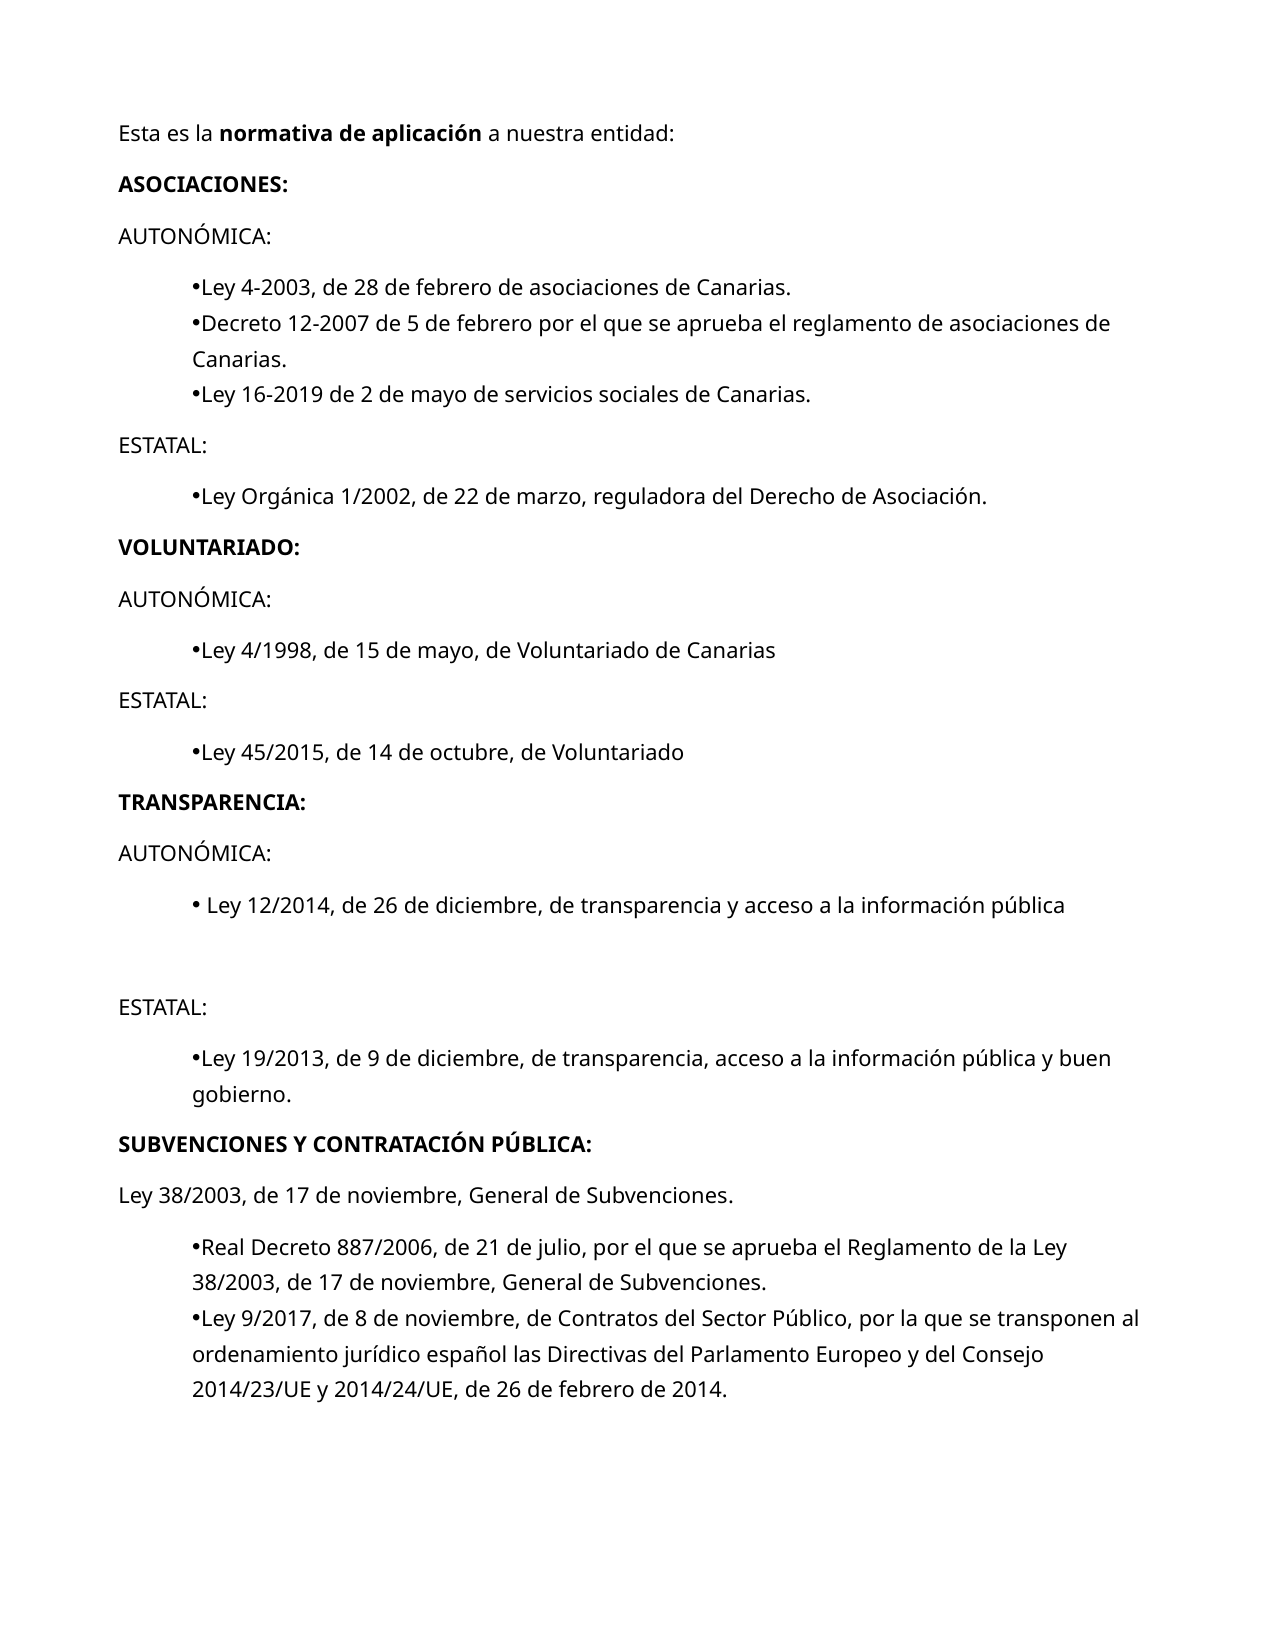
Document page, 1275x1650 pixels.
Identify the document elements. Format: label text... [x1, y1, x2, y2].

text SUBVENCIONES Y CONTRATACIÓN PÚBLICA: [118, 1129, 1157, 1159]
list Ley 16-2019 de 2 de mayo de servicios sociales de Canarias. [118, 379, 1157, 409]
text AUTONÓMICA: [118, 584, 1157, 613]
text ASOCIACIONES: [118, 169, 1157, 199]
text AUTONÓMICA: [118, 838, 1157, 868]
list Ley 4/1998, de 15 de mayo, de Voluntariado de Canarias [118, 635, 1157, 665]
list Ley 45/2015, de 14 de octubre, de Voluntariado [118, 737, 1157, 767]
text AUTONÓMICA: [118, 221, 1157, 251]
text ESTATAL: [118, 991, 1157, 1021]
text ESTATAL: [118, 430, 1157, 459]
list Ley 19/2013, de 9 de diciembre, de transparencia, acceso a la información pública y buen gobierno. [118, 1043, 1157, 1108]
list Ley 9/2017, de 8 de noviembre, de Contratos del Sector Público, por la que se transponen al ordenamiento jurídico español las Directivas del Parlamento Europeo y del Consejo 2014/23/UE y 2014/24/UE, de 26 de febrero de 2014. [118, 1303, 1157, 1404]
list Ley 12/2014, de 26 de diciembre, de transparencia y acceso a la información pública [118, 890, 1157, 919]
text ESTATAL: [118, 685, 1157, 715]
list Ley 4-2003, de 28 de febrero de asociaciones de Canarias. [118, 272, 1157, 302]
list Ley Orgánica 1/2002, de 22 de marzo, reguladora del Derecho de Asociación. [118, 481, 1157, 511]
list Real Decreto 887/2006, de 21 de julio, por el que se aprueba el Reglamento de la Ley 38/2003, de 17 de noviembre, General de Subvenciones. [118, 1232, 1157, 1297]
list Decreto 12-2007 de 5 de febrero por el que se aprueba el reglamento de asociaciones de Canarias. [118, 308, 1157, 373]
text VOLUNTARIADO: [118, 532, 1157, 562]
text Ley 38/2003, de 17 de noviembre, General de Subvenciones. [118, 1180, 1157, 1210]
text TRANSPARENCIA: [118, 787, 1157, 817]
text Esta es la normativa de aplicación a nuestra entidad: [118, 118, 1157, 148]
